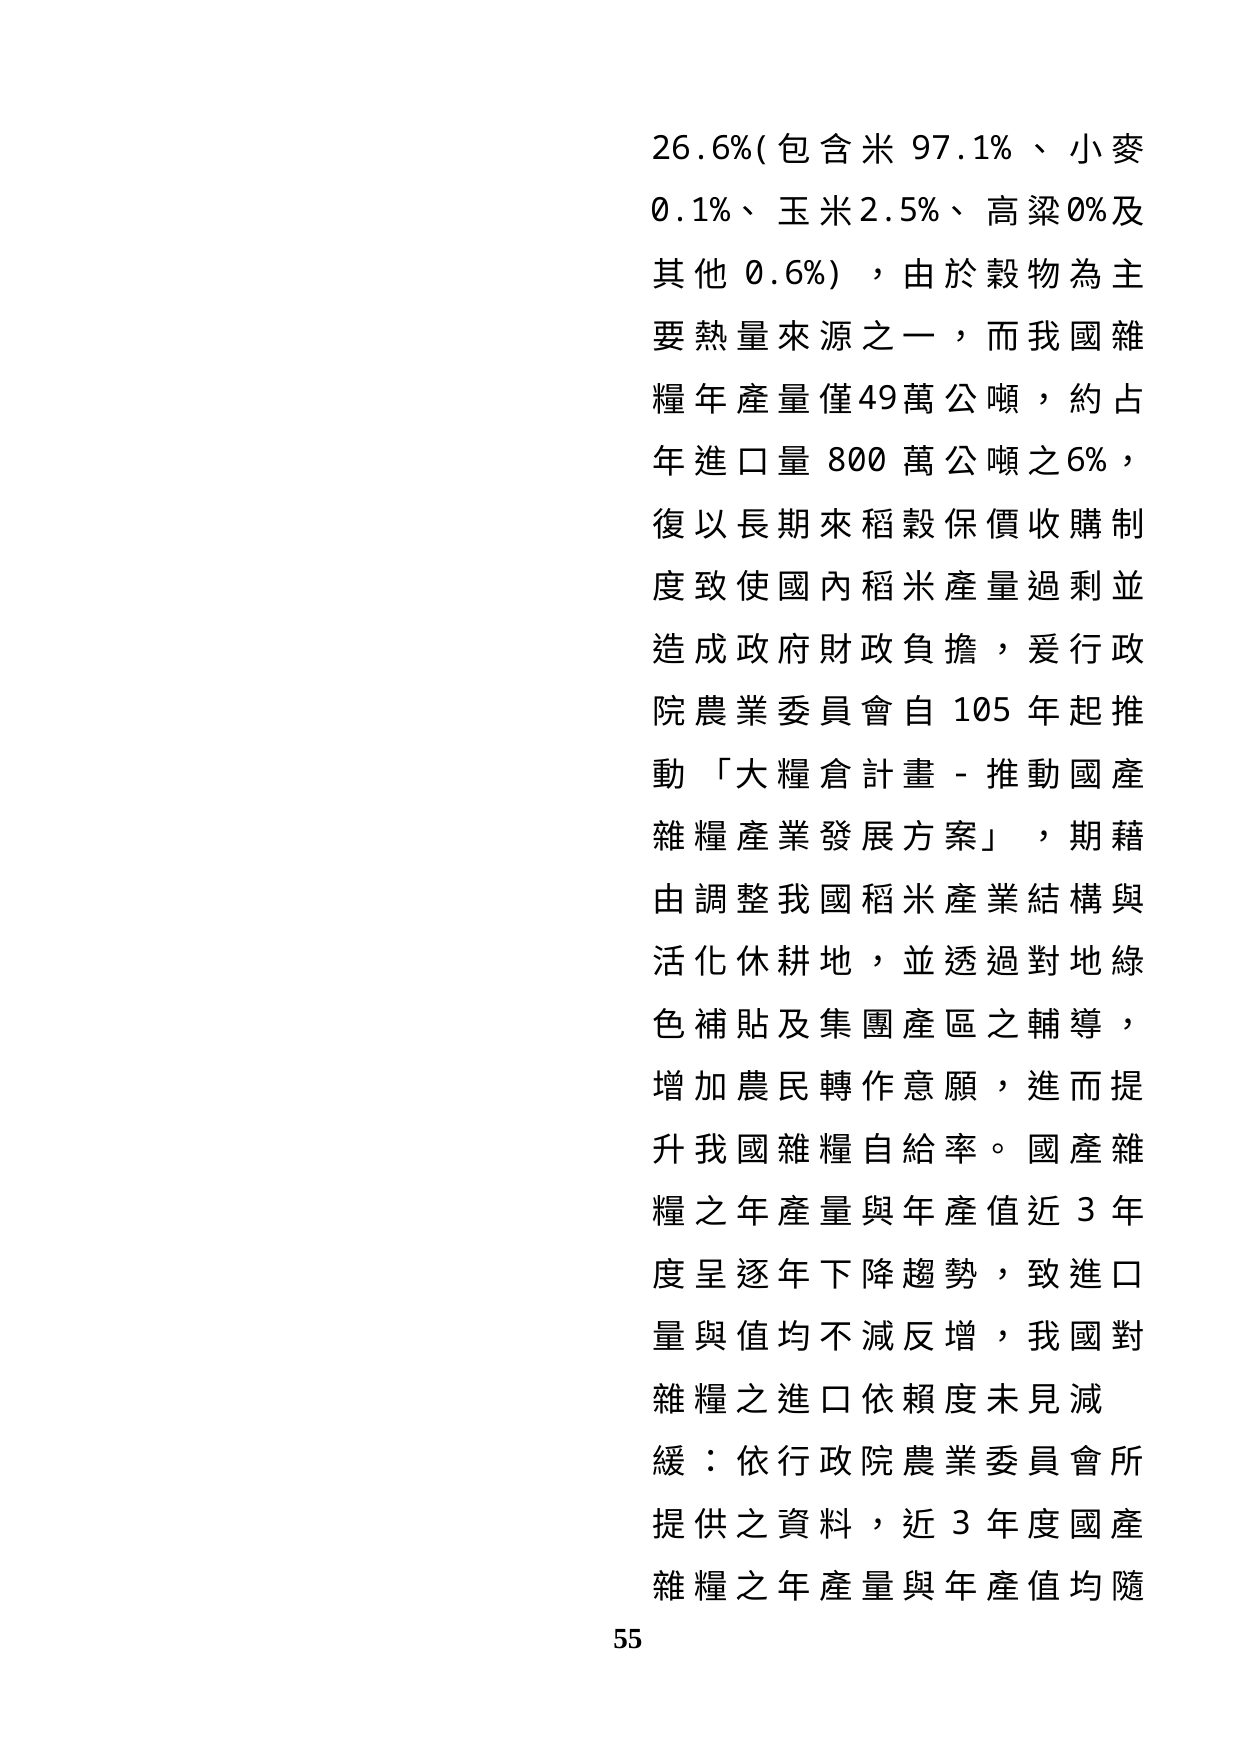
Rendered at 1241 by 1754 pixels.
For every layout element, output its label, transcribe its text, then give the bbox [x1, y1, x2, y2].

list 26.6%(包含米97.1%、小麥0.1%、玉米2.5%、高粱0%及其他0.6%)，由於穀物為主要熱量來源之一，而我國雜糧年產量僅49萬公噸，約占年進口量800萬公噸之6%，復以長期來稻穀保價收購制度致使國內稻米產量過剩並造成政府財政負擔，爰行政院農業委員會自105年起推動「大糧倉計畫-推動國產雜糧產業發展方案」，期藉由調整我國稻米產業結構與活化休耕地，並透過對地綠色補貼及集團產區之輔導，增加農民轉作意願，進而提升我國雜糧自給率。國產雜糧之年產量與年產值近3年度呈逐年下降趨勢，致進口量與值均不減反增，我國對雜糧之進口依賴度未見減緩：依行政院農業委員會所提供之資料，近3年度國產雜糧之年產量與年產值均隨 [430, 105, 1148, 1605]
